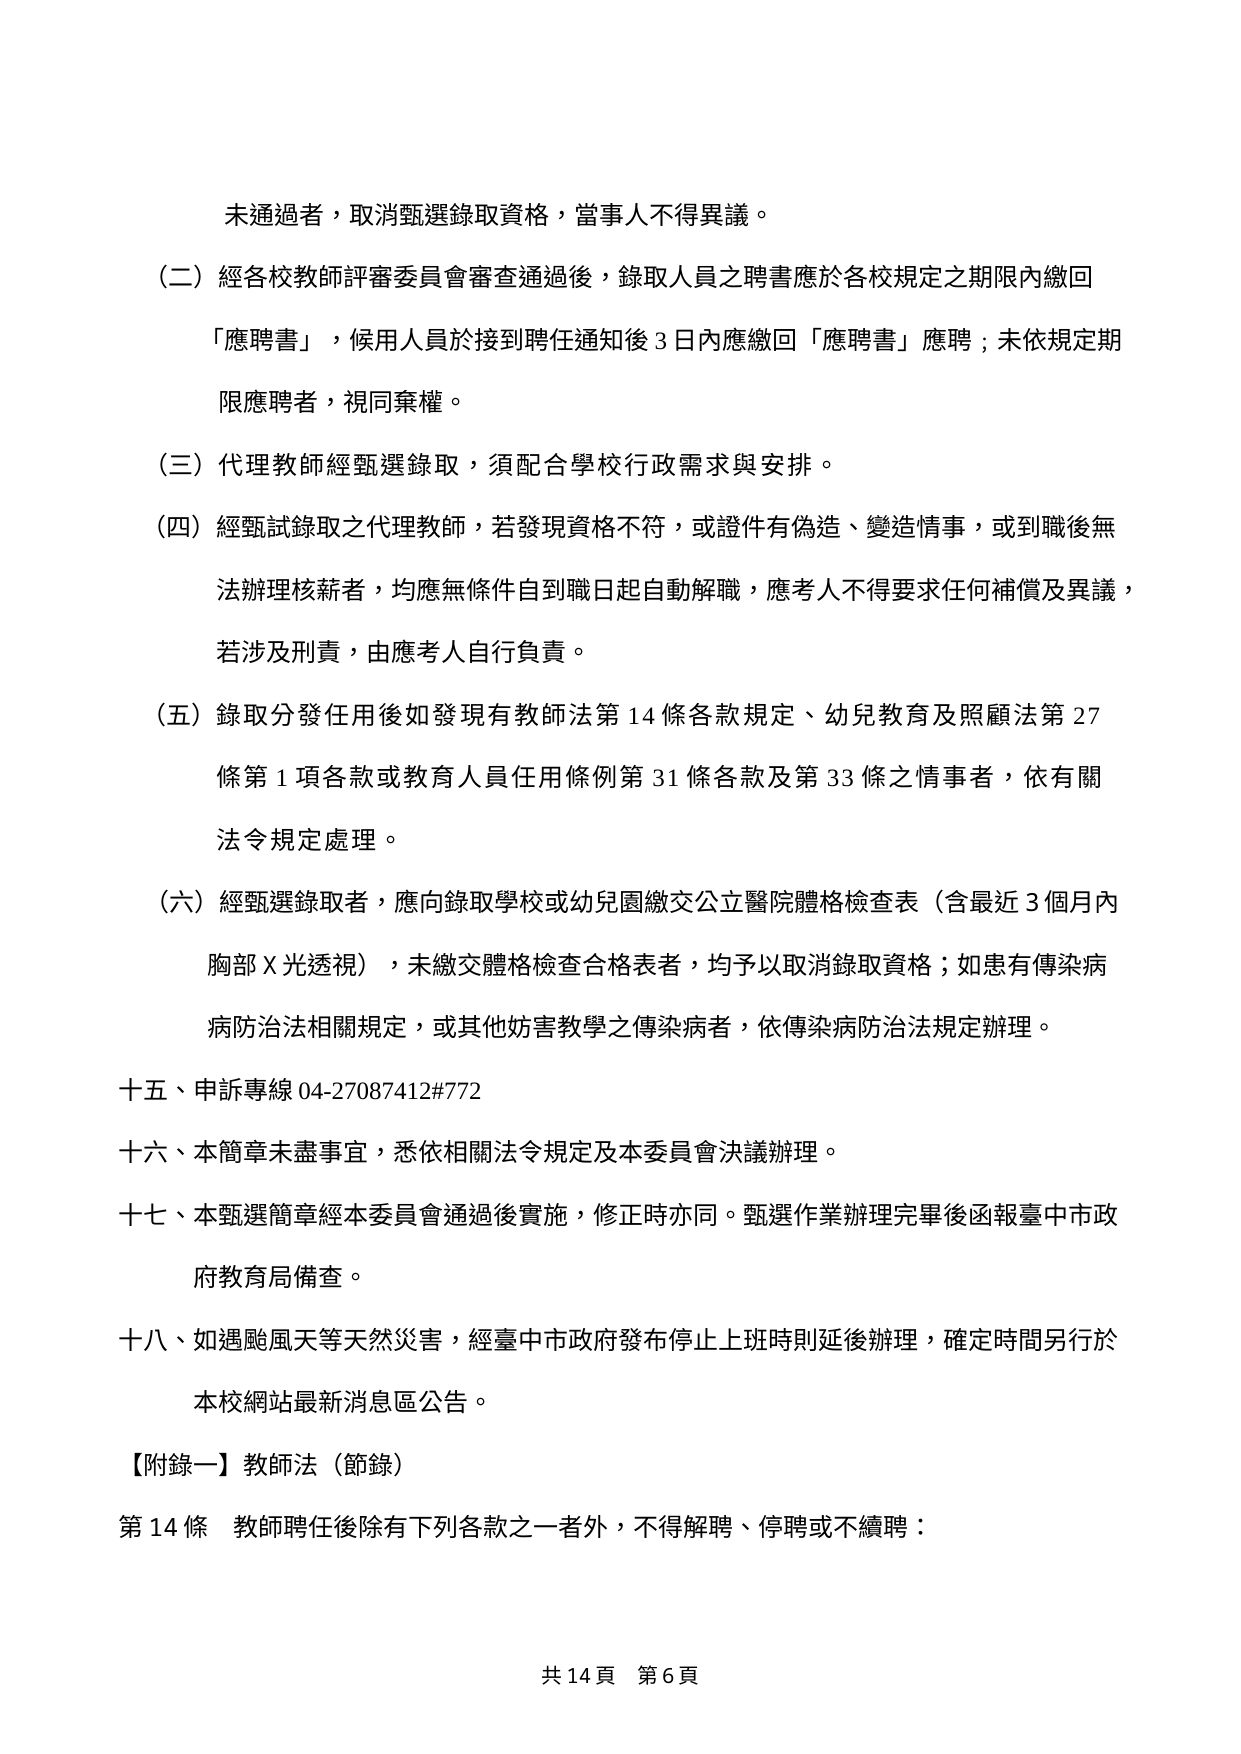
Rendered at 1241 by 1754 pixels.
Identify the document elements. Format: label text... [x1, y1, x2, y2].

text 十五、申訴專線04-27087412#772 [118, 1047, 1122, 1109]
text （五）錄取分發任用後如發現有教師法第14條各款規定、幼兒教育及照顧法第27條第1項各款或教育人員任用條例第31條各款及第33條之情事者，依有關法令規定處理。 [141, 672, 1122, 859]
text （二）經各校教師評審委員會審查通過後，錄取人員之聘書應於各校規定之期限內繳回 [124, 234, 1122, 297]
text 十八、如遇颱風天等天然災害，經臺中市政府發布停止上班時則延後辦理，確定時間另行於本校網站最新消息區公告。 [118, 1297, 1122, 1422]
text 限應聘者，視同棄權。 [124, 359, 1122, 422]
text 未通過者，取消甄選錄取資格，當事人不得異議。 [149, 172, 1122, 234]
text （六）經甄選錄取者，應向錄取學校或幼兒園繳交公立醫院體格檢查表（含最近3個月內胸部X光透視），未繳交體格檢查合格表者，均予以取消錄取資格；如患有傳染病病防治法相關規定，或其他妨害教學之傳染病者，依傳染病防治法規定辦理。 [144, 859, 1122, 1047]
text 【附錄一】教師法（節錄） [118, 1422, 1122, 1484]
text 十七、本甄選簡章經本委員會通過後實施，修正時亦同。甄選作業辦理完畢後函報臺中市政府教育局備查。 [118, 1172, 1122, 1297]
text 「應聘書」，候用人員於接到聘任通知後3日內應繳回「應聘書」應聘﹔未依規定期 [124, 297, 1122, 359]
text （三）代理教師經甄選錄取，須配合學校行政需求與安排。 [118, 422, 1122, 484]
text （四）經甄試錄取之代理教師，若發現資格不符，或證件有偽造、變造情事，或到職後無法辦理核薪者，均應無條件自到職日起自動解職，應考人不得要求任何補償及異議，若涉及刑責，由應考人自行負責。 [141, 484, 1122, 672]
text 十六、本簡章未盡事宜，悉依相關法令規定及本委員會決議辦理。 [118, 1109, 1122, 1172]
text 第14條 教師聘任後除有下列各款之一者外，不得解聘、停聘或不續聘： [118, 1484, 1122, 1547]
